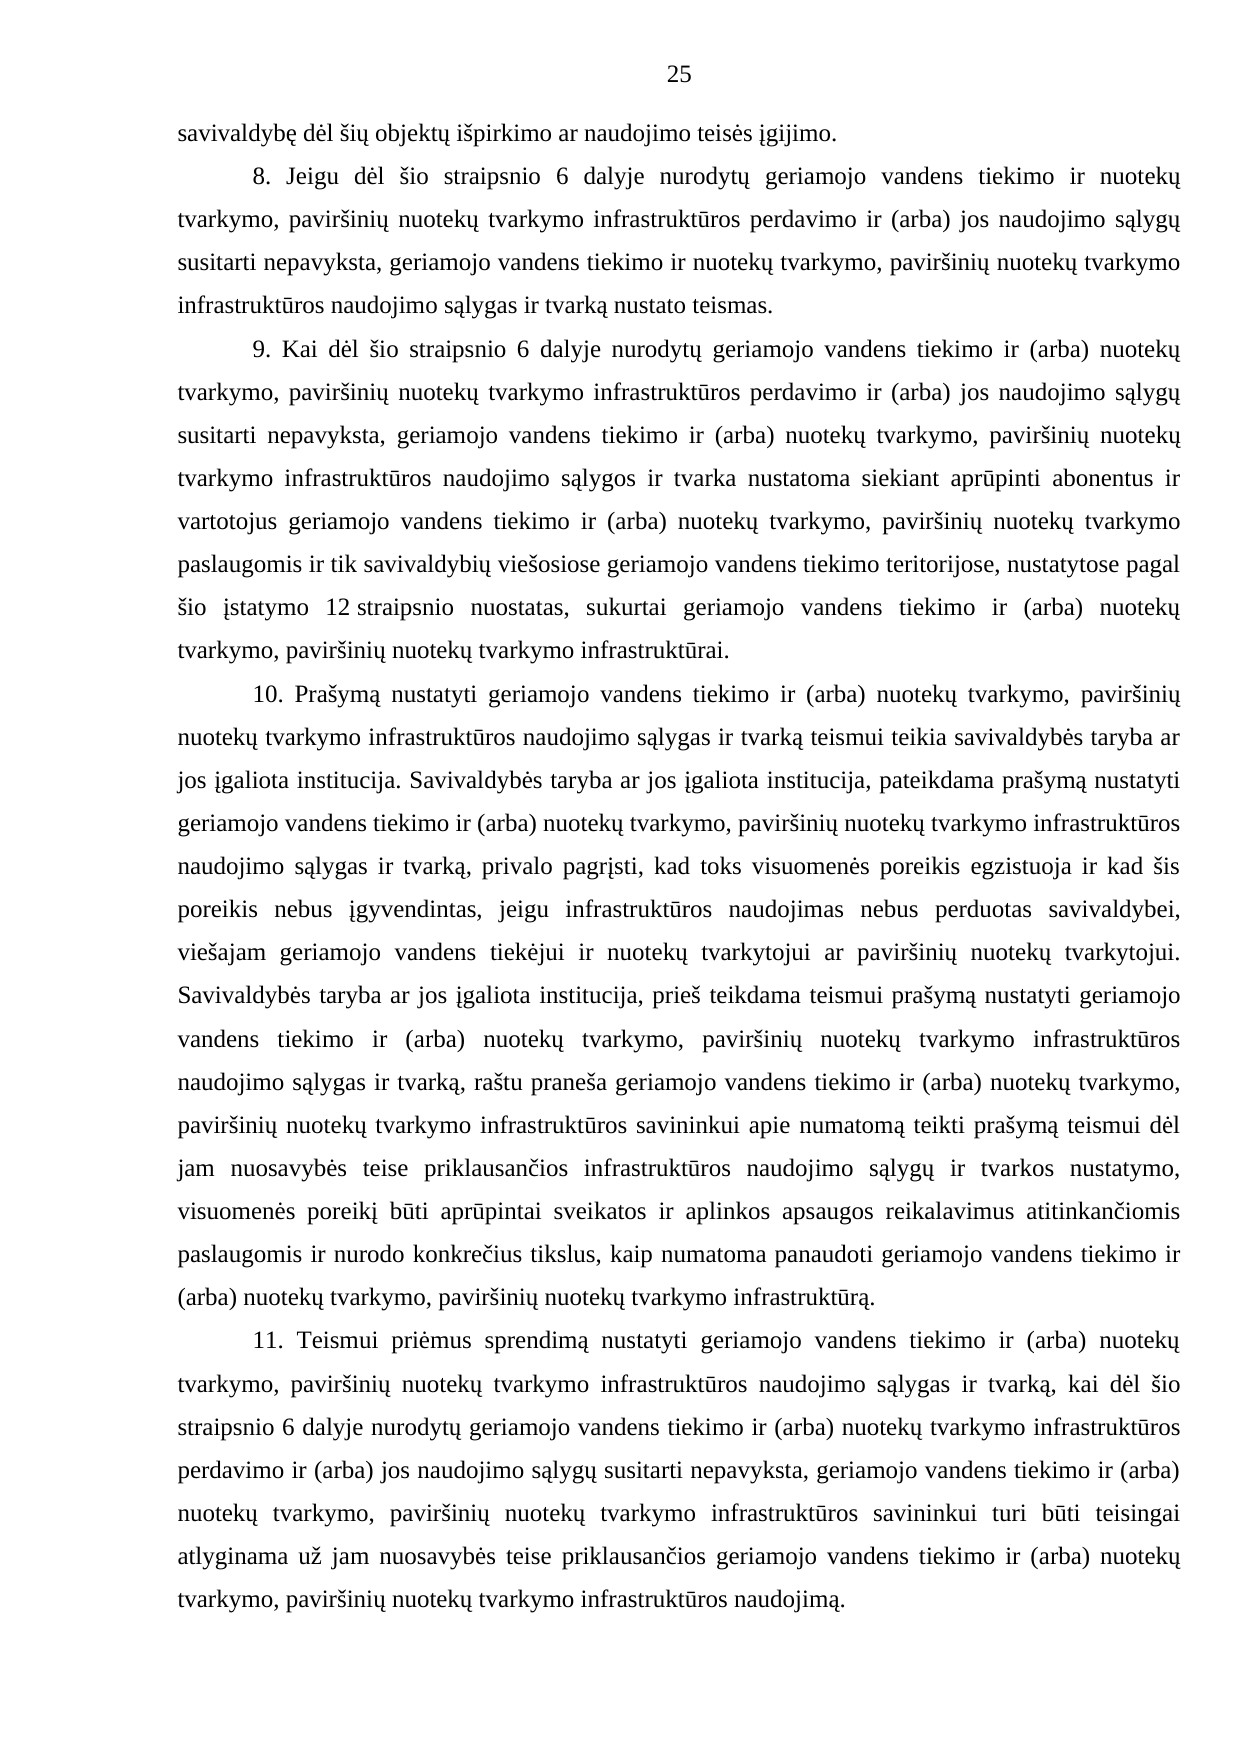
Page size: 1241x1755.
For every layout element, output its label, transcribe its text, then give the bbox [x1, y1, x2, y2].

text 11. Teismui priėmus sprendimą nustatyti geriamojo vandens tiekimo ir (arba) nuotekų tvarkymo, paviršinių nuotekų tvarkymo infrastruktūros naudojimo sąlygas ir tvarką, kai dėl šio straipsnio 6 dalyje nurodytų geriamojo vandens tiekimo ir (arba) nuotekų tvarkymo infrastruktūros perdavimo ir (arba) jos naudojimo sąlygų susitarti nepavyksta, geriamojo vandens tiekimo ir (arba) nuotekų tvarkymo, paviršinių nuotekų tvarkymo infrastruktūros savininkui turi būti teisingai atlyginama už jam nuosavybės teise priklausančios geriamojo vandens tiekimo ir (arba) nuotekų tvarkymo, paviršinių nuotekų tvarkymo infrastruktūros naudojimą. [177, 1326, 1181, 1613]
text 10. Prašymą nustatyti geriamojo vandens tiekimo ir (arba) nuotekų tvarkymo, paviršinių nuotekų tvarkymo infrastruktūros naudojimo sąlygas ir tvarką teismui teikia savivaldybės taryba ar jos įgaliota institucija. Savivaldybės taryba ar jos įgaliota institucija, pateikdama prašymą nustatyti geriamojo vandens tiekimo ir (arba) nuotekų tvarkymo, paviršinių nuotekų tvarkymo infrastruktūros naudojimo sąlygas ir tvarką, privalo pagrįsti, kad toks visuomenės poreikis egzistuoja ir kad šis poreikis nebus įgyvendintas, jeigu infrastruktūros naudojimas nebus perduotas savivaldybei, viešajam geriamojo vandens tiekėjui ir nuotekų tvarkytojui ar paviršinių nuotekų tvarkytojui. Savivaldybės taryba ar jos įgaliota institucija, prieš teikdama teismui prašymą nustatyti geriamojo vandens tiekimo ir (arba) nuotekų tvarkymo, paviršinių nuotekų tvarkymo infrastruktūros naudojimo sąlygas ir tvarką, raštu praneša geriamojo vandens tiekimo ir (arba) nuotekų tvarkymo, paviršinių nuotekų tvarkymo infrastruktūros savininkui apie numatomą teikti prašymą teismui dėl jam nuosavybės teise priklausančios infrastruktūros naudojimo sąlygų ir tvarkos nustatymo, visuomenės poreikį būti aprūpintai sveikatos ir aplinkos apsaugos reikalavimus atitinkančiomis paslaugomis ir nurodo konkrečius tikslus, kaip numatoma panaudoti geriamojo vandens tiekimo ir (arba) nuotekų tvarkymo, paviršinių nuotekų tvarkymo infrastruktūrą. [177, 679, 1181, 1311]
text savivaldybę dėl šių objektų išpirkimo ar naudojimo teisės įgijimo. [177, 118, 1181, 147]
text 8. Jeigu dėl šio straipsnio 6 dalyje nurodytų geriamojo vandens tiekimo ir nuotekų tvarkymo, paviršinių nuotekų tvarkymo infrastruktūros perdavimo ir (arba) jos naudojimo sąlygų susitarti nepavyksta, geriamojo vandens tiekimo ir nuotekų tvarkymo, paviršinių nuotekų tvarkymo infrastruktūros naudojimo sąlygas ir tvarką nustato teismas. [177, 161, 1181, 319]
text 9. Kai dėl šio straipsnio 6 dalyje nurodytų geriamojo vandens tiekimo ir (arba) nuotekų tvarkymo, paviršinių nuotekų tvarkymo infrastruktūros perdavimo ir (arba) jos naudojimo sąlygų susitarti nepavyksta, geriamojo vandens tiekimo ir (arba) nuotekų tvarkymo, paviršinių nuotekų tvarkymo infrastruktūros naudojimo sąlygos ir tvarka nustatoma siekiant aprūpinti abonentus ir vartotojus geriamojo vandens tiekimo ir (arba) nuotekų tvarkymo, paviršinių nuotekų tvarkymo paslaugomis ir tik savivaldybių viešosiose geriamojo vandens tiekimo teritorijose, nustatytose pagal šio įstatymo 12 straipsnio nuostatas, sukurtai geriamojo vandens tiekimo ir (arba) nuotekų tvarkymo, paviršinių nuotekų tvarkymo infrastruktūrai. [177, 334, 1181, 664]
